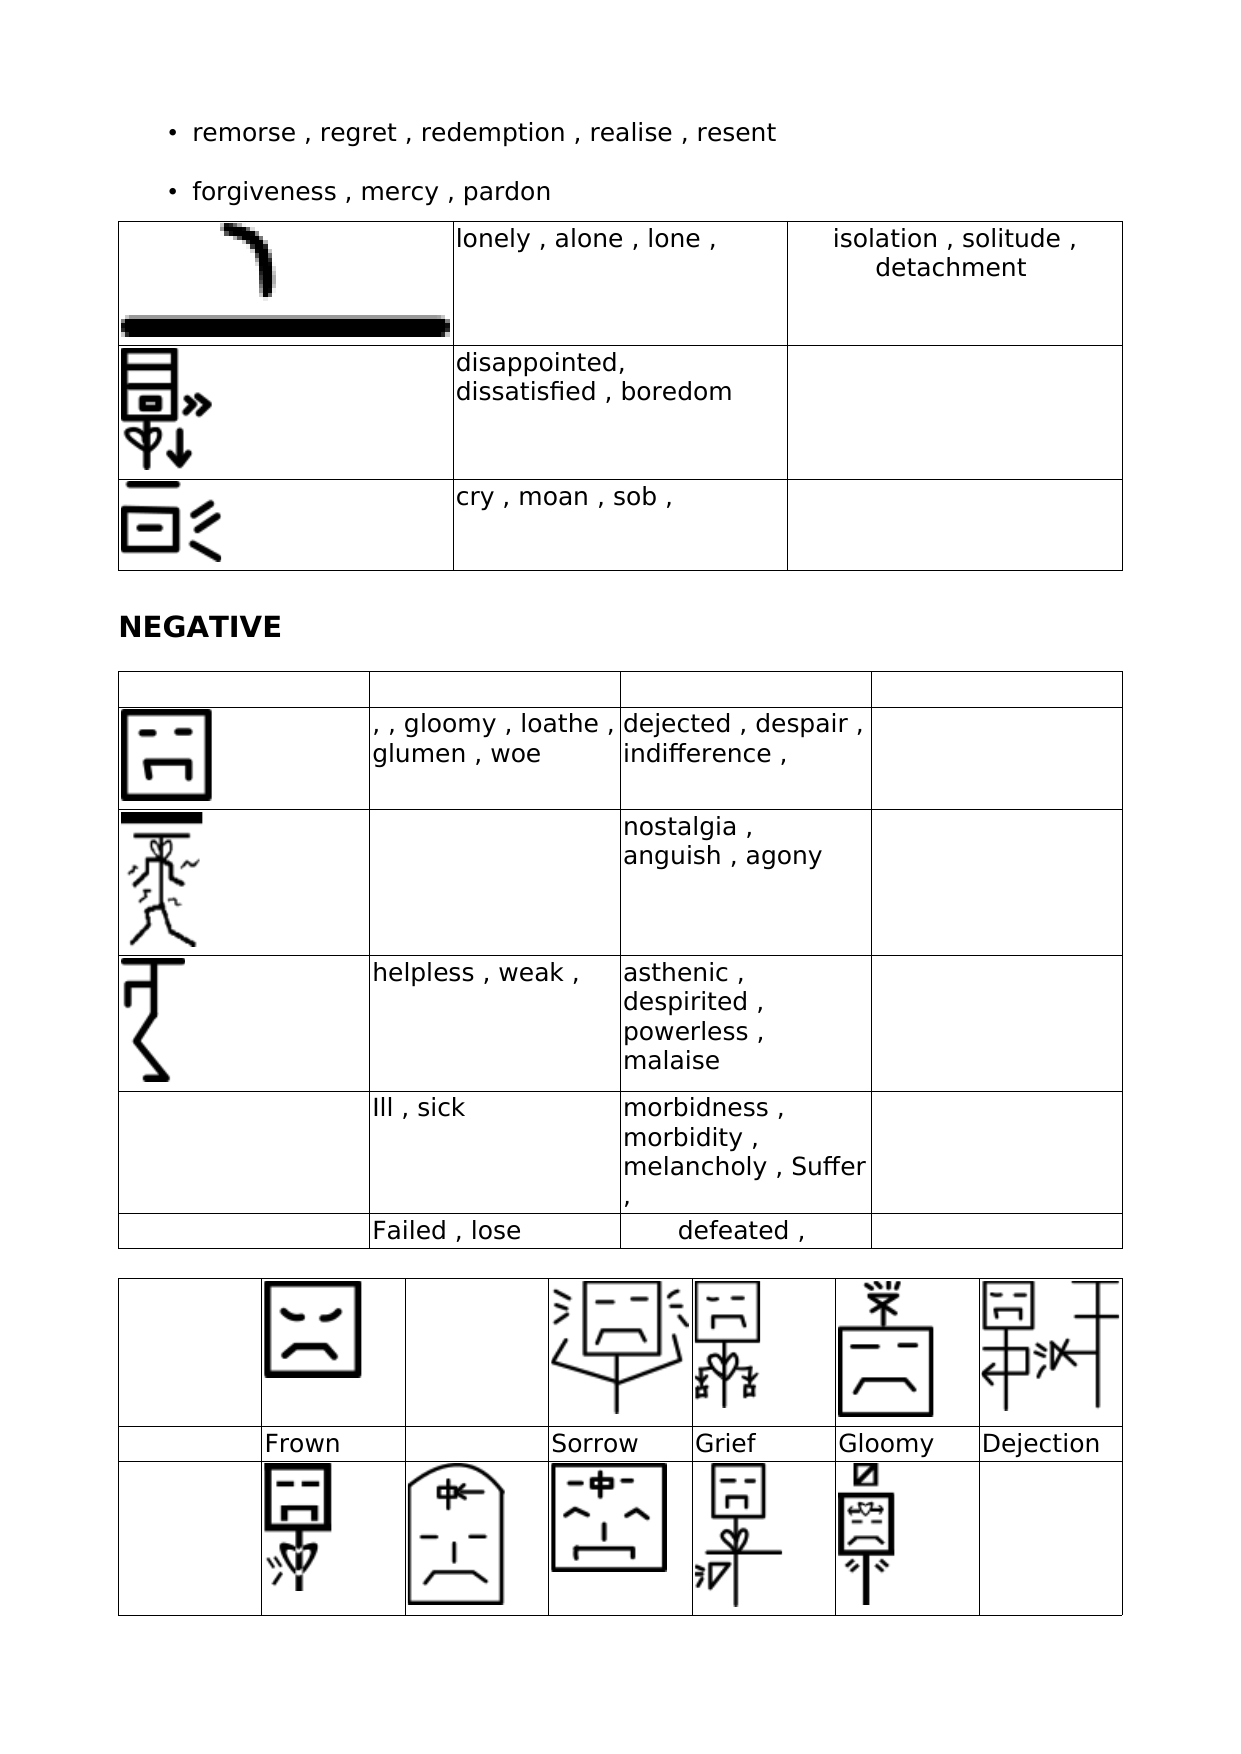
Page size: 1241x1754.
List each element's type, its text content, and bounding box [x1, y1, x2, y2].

table_cell [836, 1462, 979, 1615]
table_cell [872, 708, 1122, 809]
picture [838, 1463, 895, 1605]
picture [121, 812, 203, 947]
table_header [621, 672, 871, 707]
table_cell [406, 1462, 548, 1615]
table_cell [119, 1092, 369, 1213]
picture [121, 481, 222, 562]
table_cell [980, 1462, 1122, 1615]
table_cell cry , moan , sob , [454, 480, 787, 570]
picture [551, 1281, 689, 1414]
table_cell [262, 1462, 405, 1615]
table_cell nostalgia , anguish , agony [621, 810, 871, 955]
table_cell [872, 810, 1122, 955]
subtitle NEGATIVE [118, 610, 1122, 644]
table_cell Frown [262, 1427, 405, 1461]
table_cell [119, 708, 369, 809]
list forgiveness , mercy , pardon [177, 177, 1122, 206]
picture [407, 1463, 505, 1605]
picture [694, 1281, 761, 1408]
picture [121, 709, 212, 801]
table_header [262, 1279, 405, 1426]
picture [551, 1463, 667, 1572]
table_cell [119, 956, 369, 1091]
table_cell Failed , lose [370, 1214, 620, 1248]
table_cell [119, 1214, 369, 1248]
table_header [836, 1279, 979, 1426]
picture [121, 958, 185, 1082]
table_header [370, 672, 620, 707]
table_header isolation , solitude , detachment [788, 222, 1122, 345]
table_header [119, 672, 369, 707]
table_cell Grief [693, 1427, 835, 1461]
picture [694, 1463, 783, 1607]
picture [121, 223, 450, 337]
table_cell [119, 810, 369, 955]
table_cell [119, 1462, 261, 1615]
table_header lonely , alone , lone , [454, 222, 787, 345]
table_cell [119, 1427, 261, 1461]
table_header [980, 1279, 1122, 1426]
table_cell , , gloomy , loathe , glumen , woe [370, 708, 620, 809]
picture [121, 348, 212, 470]
table_cell dejected , despair , indifference , [621, 708, 871, 809]
table_header [406, 1279, 548, 1426]
list remorse , regret , redemption , realise , resent [177, 118, 1122, 147]
table_cell [119, 346, 453, 479]
table_header [119, 222, 453, 345]
picture [838, 1281, 934, 1417]
table_cell [872, 1092, 1122, 1213]
table_cell Dejection [980, 1427, 1122, 1461]
table_cell [119, 480, 453, 570]
table_cell [370, 810, 620, 955]
table_cell Gloomy [836, 1427, 979, 1461]
table_cell Ill , sick [370, 1092, 620, 1213]
table_cell morbidness , morbidity , melancholy , Suffer , [621, 1092, 871, 1213]
picture [264, 1281, 362, 1378]
table_cell [549, 1462, 692, 1615]
table_cell disappointed, dissatisfied , boredom [454, 346, 787, 479]
table_cell [872, 956, 1122, 1091]
table_cell [788, 346, 1122, 479]
table_cell [872, 1214, 1122, 1248]
table_header [872, 672, 1122, 707]
table_cell Sorrow [549, 1427, 692, 1461]
table_cell [788, 480, 1122, 570]
table_header [549, 1279, 692, 1426]
table_header [693, 1279, 835, 1426]
table_header [119, 1279, 261, 1426]
picture [264, 1463, 332, 1591]
table_cell defeated , [621, 1214, 871, 1248]
table_cell asthenic , despirited , powerless , malaise [621, 956, 871, 1091]
table_cell [693, 1462, 835, 1615]
table_cell [406, 1427, 548, 1461]
table_cell helpless , weak , [370, 956, 620, 1091]
picture [981, 1281, 1120, 1411]
